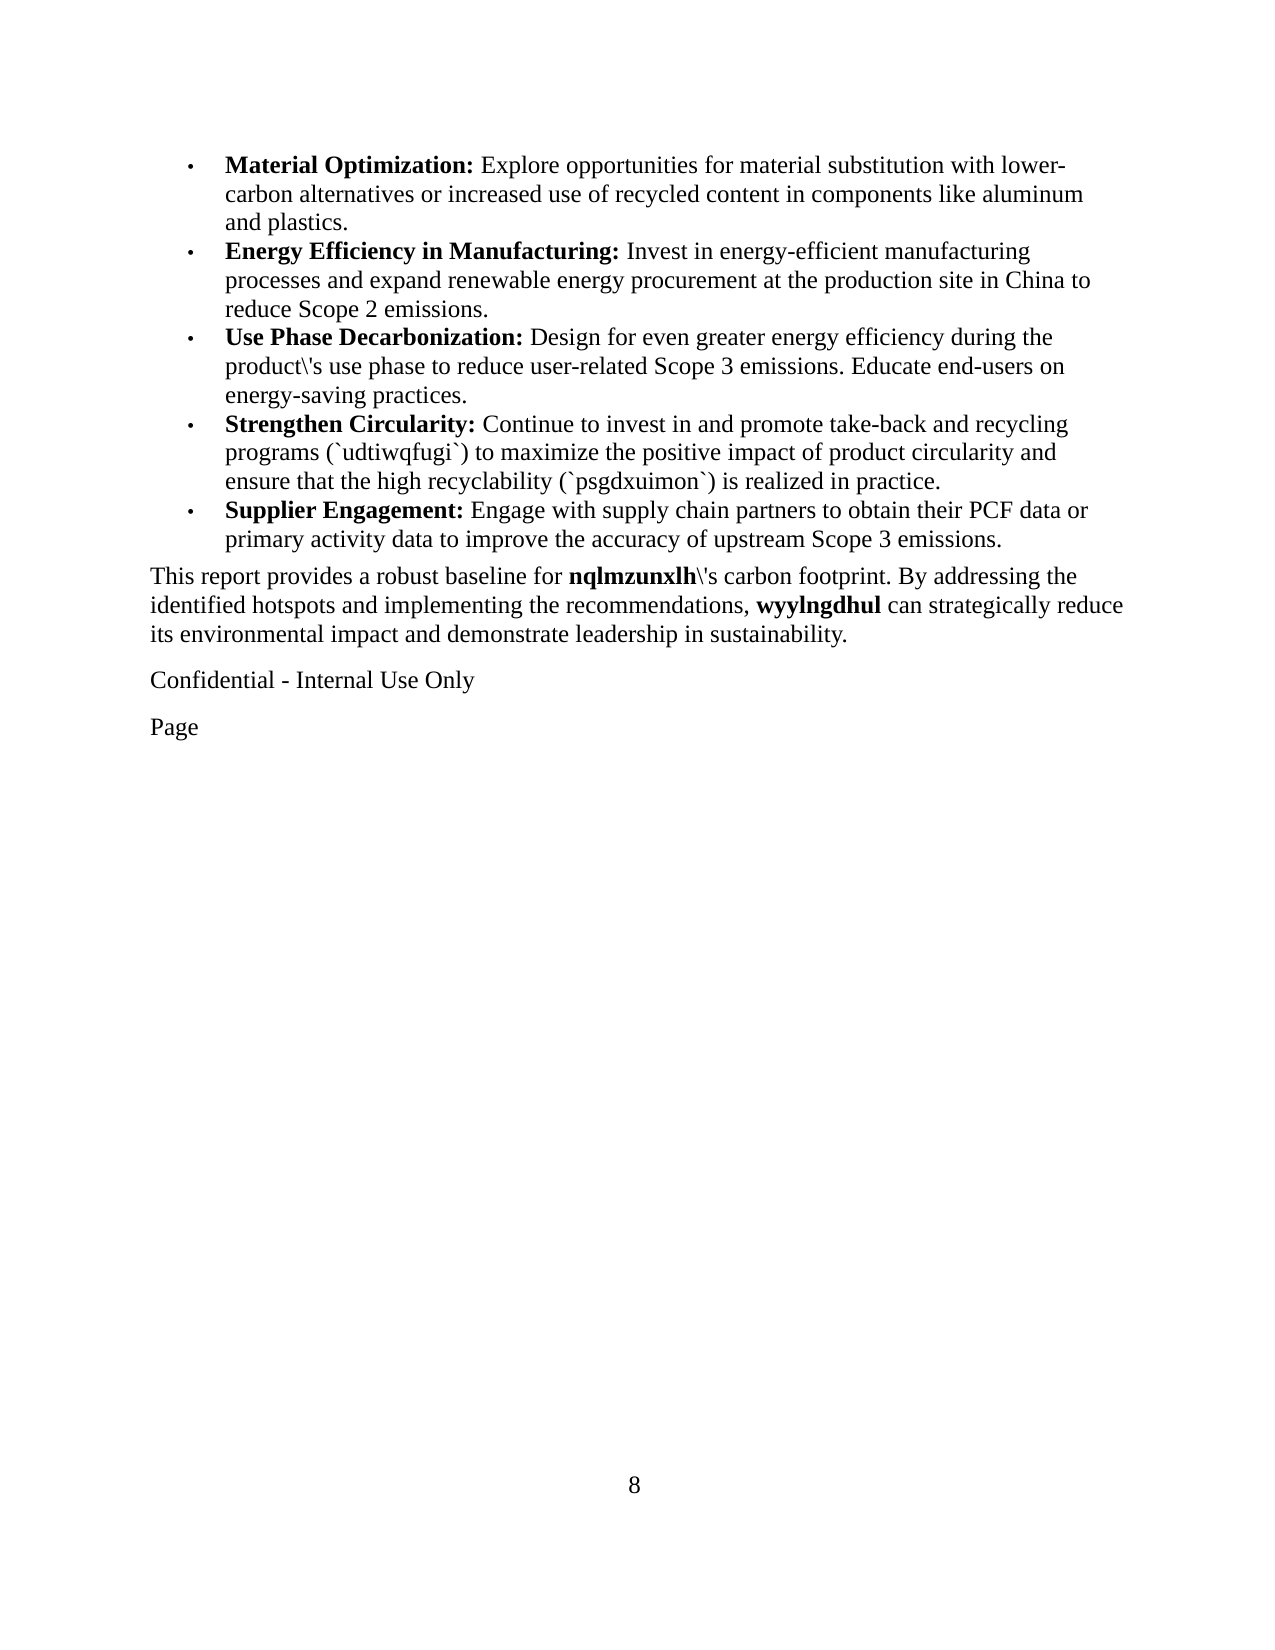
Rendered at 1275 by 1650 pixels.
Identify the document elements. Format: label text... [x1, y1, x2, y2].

list Strengthen Circularity: Continue to invest in and promote take-back and recycling programs (`udtiwqfugi`) to maximize the positive impact of product circularity and ensure that the high recyclability (`psgdxuimon`) is realized in practice. [187, 409, 1125, 495]
list Supplier Engagement: Engage with supply chain partners to obtain their PCF data or primary activity data to improve the accuracy of upstream Scope 3 emissions. [187, 495, 1125, 552]
text Confidential - Internal Use Only [150, 666, 1125, 694]
text Page [150, 712, 1125, 741]
list Material Optimization: Explore opportunities for material substitution with lower-carbon alternatives or increased use of recycled content in components like aluminum and plastics. [187, 150, 1125, 236]
list Use Phase Decarbonization: Design for even greater energy efficiency during the product\'s use phase to reduce user-related Scope 3 emissions. Educate end-users on energy-saving practices. [187, 322, 1125, 409]
list Energy Efficiency in Manufacturing: Invest in energy-efficient manufacturing processes and expand renewable energy procurement at the production site in China to reduce Scope 2 emissions. [187, 236, 1125, 322]
text This report provides a robust baseline for nqlmzunxlh\'s carbon footprint. By addressing the identified hotspots and implementing the recommendations, wyylngdhul can strategically reduce its environmental impact and demonstrate leadership in sustainability. [150, 561, 1125, 648]
